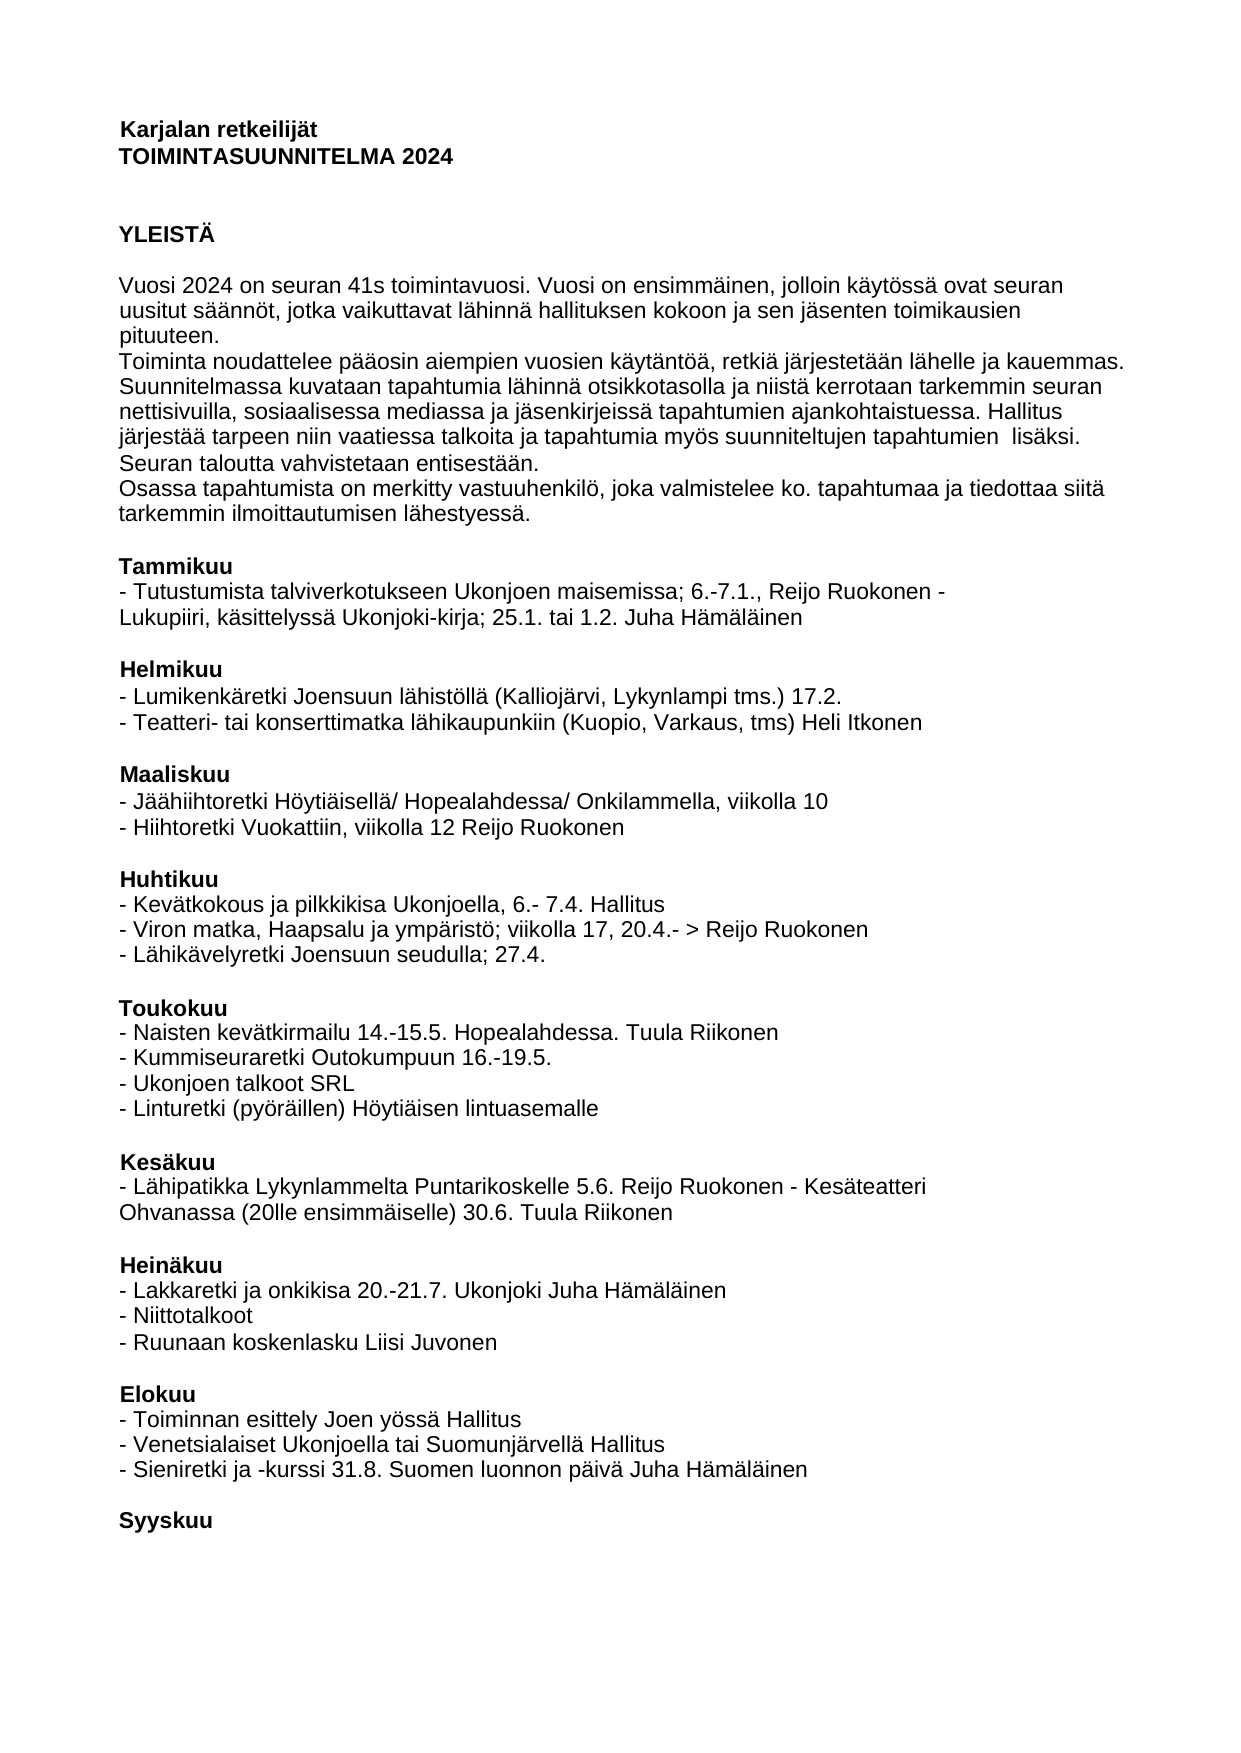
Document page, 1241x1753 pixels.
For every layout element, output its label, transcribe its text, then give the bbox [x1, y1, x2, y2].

text - Teatteri- tai konserttimatka lähikaupunkiin (Kuopio, Varkaus, tms) Heli Itkonen [119, 709, 1128, 735]
text - Venetsialaiset Ukonjoella tai Suomunjärvellä Hallitus [119, 1432, 1034, 1457]
text Tammikuu [118, 553, 1128, 580]
text - Kevätkokous ja pilkkikisa Ukonjoella, 6.- 7.4. Hallitus [119, 893, 1021, 918]
text - Lumikenkäretki Joensuun lähistöllä (Kalliojärvi, Lykynlampi tms.) 17.2. [119, 683, 1128, 709]
text YLEISTÄ [118, 221, 1128, 248]
text Vuosi 2024 on seuran 41s toimintavuosi. Vuosi on ensimmäinen, jolloin käytössä ovat seuran uusitut säännöt, jotka vaikuttavat lähinnä hallituksen kokoon ja sen jäsenten toimikausien pituuteen. [118, 273, 1069, 349]
text Elokuu [119, 1381, 1128, 1407]
text Seuran taloutta vahvistetaan entisestään. [119, 450, 1128, 476]
text - Jäähiihtoretki Höytiäisellä/ Hopealahdessa/ Onkilammella, viikolla 10 [119, 788, 1128, 814]
text Helmikuu [119, 656, 1128, 683]
text Huhtikuu [119, 866, 1128, 893]
text Maaliskuu [119, 761, 1128, 788]
text Karjalan retkeilijät [120, 116, 1128, 143]
text Toukokuu [118, 994, 1128, 1021]
text - Ukonjoen talkoot SRL [119, 1071, 902, 1096]
text - Sieniretki ja -kurssi 31.8. Suomen luonnon päivä Juha Hämäläinen [119, 1457, 1034, 1482]
text - Niittotalkoot [119, 1303, 1036, 1328]
text - Linturetki (pyöräillen) Höytiäisen lintuasemalle [119, 1096, 902, 1121]
text - Toiminnan esittely Joen yössä Hallitus [119, 1407, 1034, 1432]
text TOIMINTASUUNNITELMA 2024 [118, 143, 1128, 169]
text - Viron matka, Haapsalu ja ympäristö; viikolla 17, 20.4.- > Reijo Ruokonen [119, 918, 1021, 943]
text Kesäkuu [120, 1148, 1128, 1175]
text - Hiihtoretki Vuokattiin, viikolla 12 Reijo Ruokonen [119, 814, 1128, 840]
text - Naisten kevätkirmailu 14.-15.5. Hopealahdessa. Tuula Riikonen [119, 1021, 1009, 1046]
text - Ruunaan koskenlasku Liisi Juvonen [119, 1329, 1128, 1355]
text Syyskuu [119, 1507, 1128, 1533]
text Toiminta noudattelee pääosin aiempien vuosien käytäntöä, retkiä järjestetään lähelle ja kauemmas. Suunnitelmassa kuvataan tapahtumia lähinnä otsikkotasolla ja niistä kerrotaan tarkemmin seuran nettisivuilla, sosiaalisessa mediassa ja jäsenkirjeissä tapahtumien ajankohtaistuessa. Hallitus järjestää tarpeen niin vaatiessa talkoita ja tapahtumia myös suunniteltujen tapahtumien lisäksi. [118, 349, 1129, 449]
text - Lähipatikka Lykynlammelta Puntarikoskelle 5.6. Reijo Ruokonen - Kesäteatteri Ohvanassa (20lle ensimmäiselle) 30.6. Tuula Riikonen [119, 1175, 1021, 1225]
text - Kummiseuraretki Outokumpuun 16.-19.5. [119, 1046, 1009, 1071]
text - Tutustumista talviverkotukseen Ukonjoen maisemissa; 6.-7.1., Reijo Ruokonen - Lukupiiri, käsittelyssä Ukonjoki-kirja; 25.1. tai 1.2. Juha Hämäläinen [119, 580, 1036, 630]
text Osassa tapahtumista on merkitty vastuuhenkilö, joka valmistelee ko. tapahtumaa ja tiedottaa siitä tarkemmin ilmoittautumisen lähestyessä. [118, 476, 1111, 526]
text - Lähikävelyretki Joensuun seudulla; 27.4. [119, 943, 1021, 968]
text - Lakkaretki ja onkikisa 20.-21.7. Ukonjoki Juha Hämäläinen [119, 1278, 1036, 1303]
text Heinäkuu [119, 1252, 1128, 1278]
